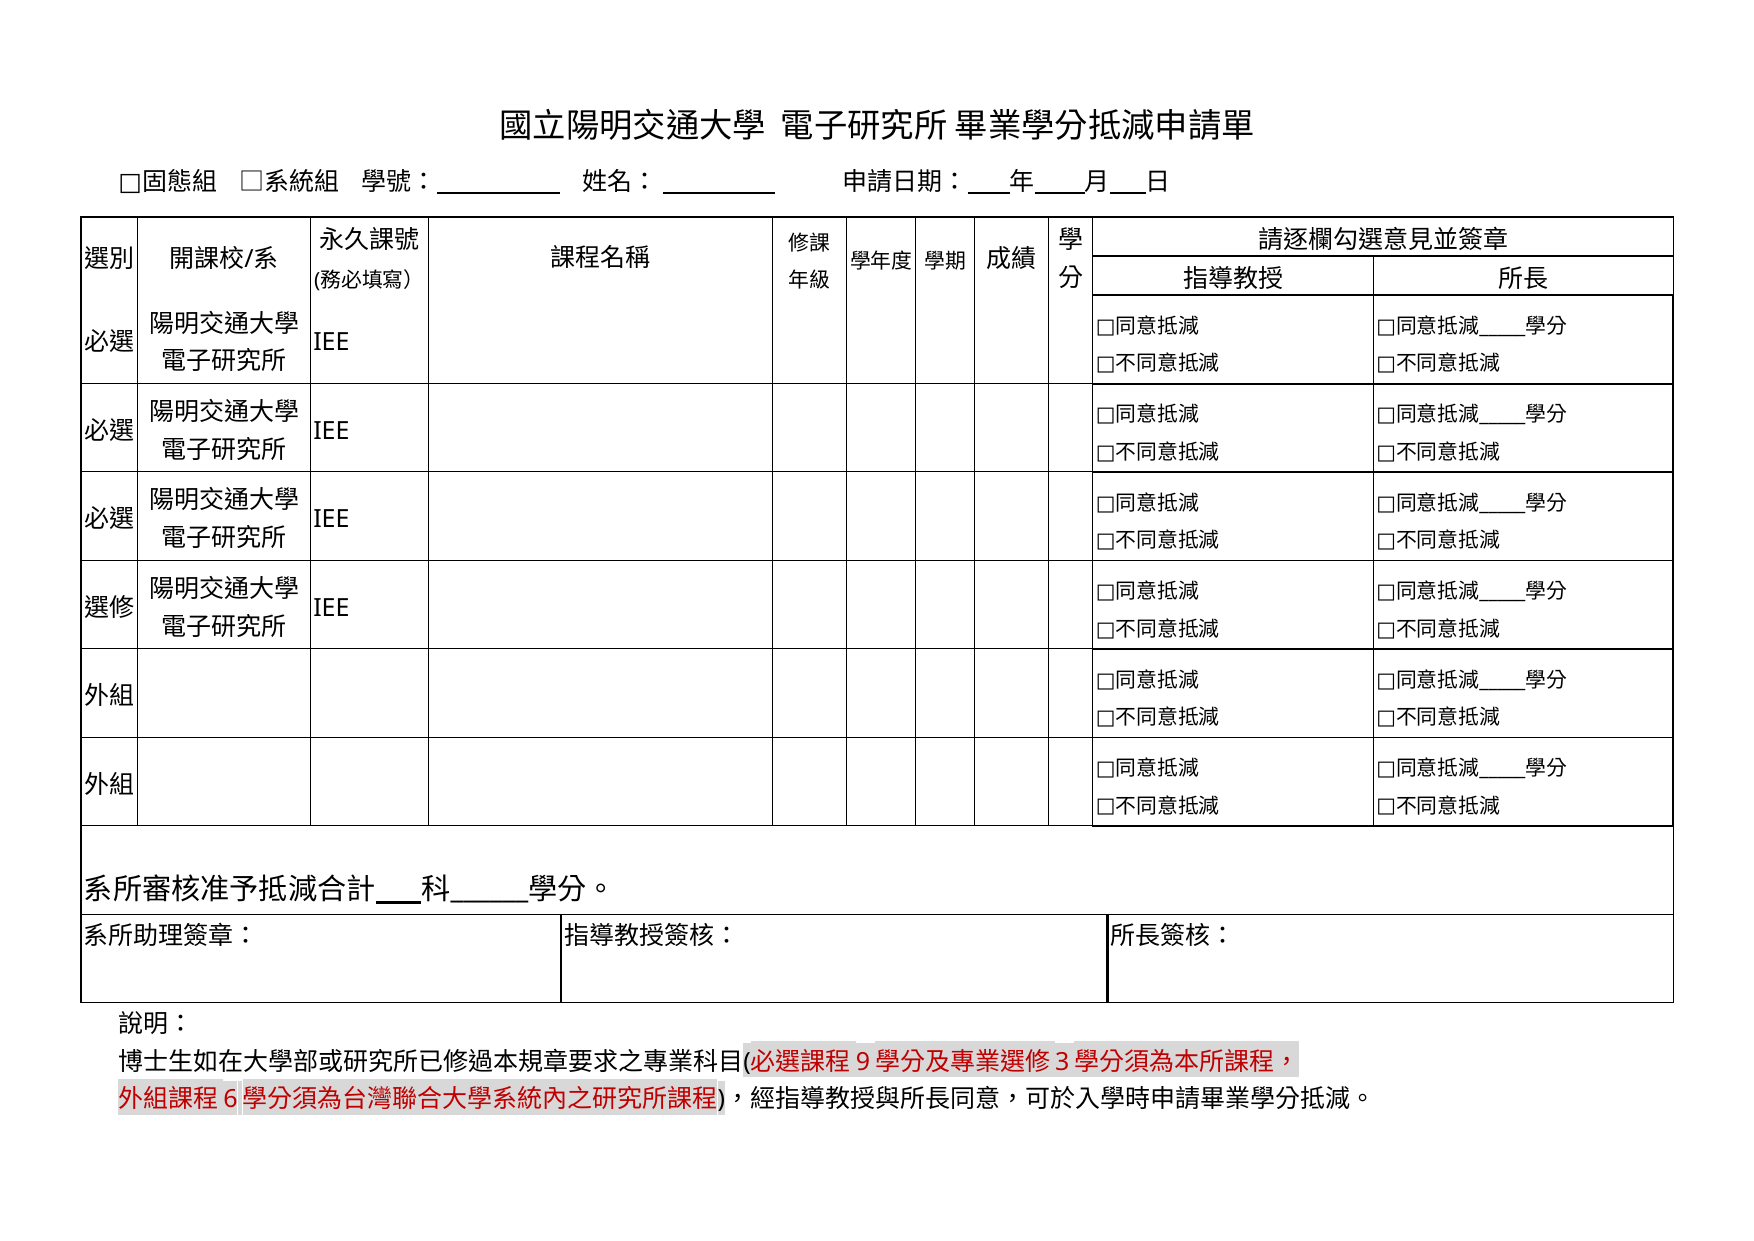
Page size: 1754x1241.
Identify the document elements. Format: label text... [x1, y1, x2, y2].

table_cell □同意抵減 □不同意抵減 [1093, 296, 1373, 383]
table_cell [847, 294, 915, 383]
table_cell □同意抵減 □不同意抵減 [1093, 561, 1373, 648]
table_header 選別 [82, 218, 137, 294]
table_cell [311, 649, 428, 737]
table_cell 選修 [82, 561, 137, 648]
table_header 學期 [916, 218, 974, 294]
table_cell IEE [311, 561, 428, 648]
table_cell □同意抵減_____學分 □不同意抵減 [1374, 561, 1672, 648]
table_cell [1049, 472, 1092, 560]
table_cell [847, 738, 915, 825]
table_cell 外組 [82, 649, 137, 737]
table_cell 陽明交通大學 電子研究所 [138, 384, 310, 471]
table_cell 系所審核准予抵減合計 科______學分。 [82, 826, 1673, 913]
table_cell IEE [311, 294, 428, 383]
table_cell [773, 738, 846, 825]
table_cell [429, 294, 772, 383]
table_cell [1049, 561, 1092, 648]
table_header 開課校/系 [138, 218, 310, 294]
table_cell 系所助理簽章： [82, 915, 560, 1002]
table_cell 陽明交通大學 電子研究所 [138, 561, 310, 648]
table_cell □同意抵減_____學分 □不同意抵減 [1374, 473, 1672, 560]
table_cell [1049, 384, 1092, 471]
table_cell □同意抵減 □不同意抵減 [1093, 385, 1373, 471]
table_cell 陽明交通大學電子研究所 [138, 294, 310, 383]
table_cell [975, 738, 1048, 825]
table_cell [1049, 294, 1092, 383]
table_cell [773, 561, 846, 648]
table_cell [429, 472, 772, 560]
table_cell [916, 738, 974, 825]
table_cell IEE [311, 472, 428, 560]
table_cell [773, 294, 846, 383]
table_cell 所長 [1374, 257, 1673, 294]
table_cell 陽明交通大學 電子研究所 [138, 472, 310, 560]
table_cell [847, 649, 915, 737]
table_cell [975, 649, 1048, 737]
table_cell 必選 [82, 384, 137, 471]
table_cell [847, 384, 915, 471]
table_cell □同意抵減_____學分 □不同意抵減 [1374, 296, 1672, 383]
table_cell □同意抵減 □不同意抵減 [1093, 650, 1373, 737]
table_cell □同意抵減_____學分 □不同意抵減 [1374, 650, 1672, 737]
table_cell [975, 294, 1048, 383]
text □固態組 □系統組 學號： 姓名： 申請日期： 年 月 日 [118, 161, 1636, 198]
table_cell [975, 384, 1048, 471]
table_cell [847, 561, 915, 648]
table_cell [916, 561, 974, 648]
table_cell [138, 649, 310, 737]
table_cell [429, 649, 772, 737]
table_cell [429, 561, 772, 648]
table_cell [975, 472, 1048, 560]
table_cell [138, 738, 310, 825]
table_header 課程名稱 [429, 218, 772, 294]
table_cell 外組 [82, 738, 137, 825]
table_cell [311, 738, 428, 825]
table_cell □同意抵減 □不同意抵減 [1093, 473, 1373, 560]
table_cell [916, 649, 974, 737]
table_cell 指導教授簽核： [562, 915, 1106, 1002]
table_cell [1049, 738, 1092, 825]
table_cell 必選 [82, 472, 137, 560]
table_cell [916, 294, 974, 383]
table_header 學年度 [847, 218, 915, 294]
table_header 請逐欄勾選意見並簽章 [1093, 218, 1673, 255]
table_cell □同意抵減 □不同意抵減 [1093, 738, 1373, 825]
table_cell [975, 561, 1048, 648]
table_cell [916, 384, 974, 471]
table_cell □同意抵減_____學分 □不同意抵減 [1374, 385, 1672, 471]
table_header 成績 [975, 218, 1048, 294]
table_cell [847, 472, 915, 560]
table_cell □同意抵減_____學分 □不同意抵減 [1374, 738, 1672, 825]
table_cell 指導教授 [1093, 257, 1373, 294]
table_cell [773, 472, 846, 560]
table_header 修課 年級 [773, 218, 846, 294]
text 說明： [118, 1003, 1636, 1040]
table_cell [429, 384, 772, 471]
table_cell 必選 [82, 294, 137, 383]
table_cell [773, 649, 846, 737]
text 外組課程6學分須為台灣聯合大學系統內之研究所課程)，經指導教授與所長同意，可於入學時申請畢業學分抵減。 [118, 1078, 1636, 1115]
table_header 永久課號(務必填寫） [311, 218, 428, 294]
table_cell IEE [311, 384, 428, 471]
table_cell [916, 472, 974, 560]
table_cell [1049, 649, 1092, 737]
table_cell 所長簽核： [1109, 915, 1673, 1002]
table_cell [773, 384, 846, 471]
table_cell [429, 738, 772, 825]
text 國立陽明交通大學 電子研究所 畢業學分抵減申請單 [118, 86, 1636, 161]
text 博士生如在大學部或研究所已修過本規章要求之專業科目(必選課程9學分及專業選修3學分須為本所課程， [118, 1040, 1636, 1078]
table_header 學分 [1049, 218, 1092, 294]
